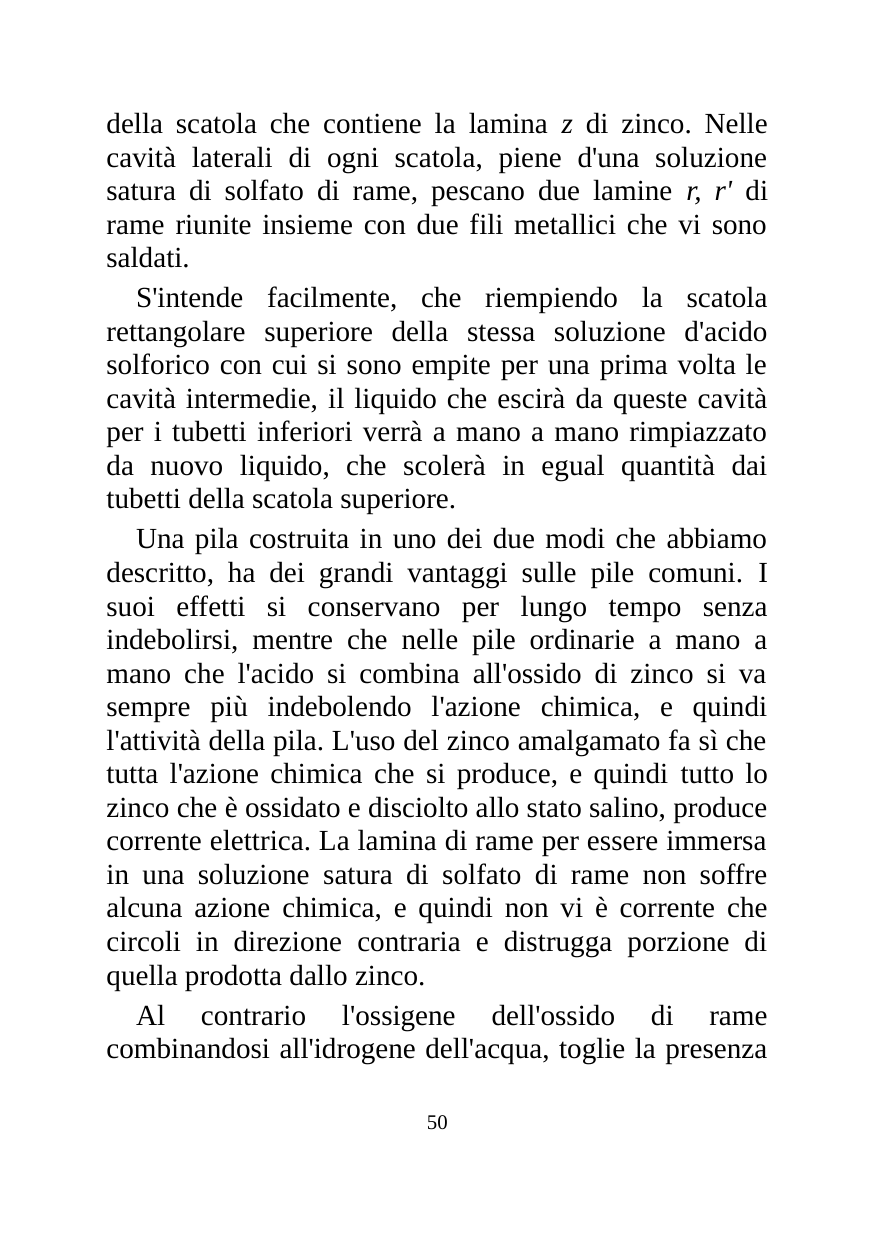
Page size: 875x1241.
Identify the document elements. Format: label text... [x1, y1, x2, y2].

text Una pila costruita in uno dei due modi che abbiamo descritto, ha dei grandi vantaggi sulle pile comuni. I suoi effetti si conservano per lungo tempo senza indebolirsi, mentre che nelle pile ordinarie a mano a mano che l'acido si combina all'ossido di zinco si va sempre più indebolendo l'azione chimica, e quindi l'attività della pila. L'uso del zinco amalgamato fa sì che tutta l'azione chimica che si produce, e quindi tutto lo zinco che è ossidato e disciolto allo stato salino, produce corrente elettrica. La lamina di rame per essere immersa in una soluzione satura di solfato di rame non soffre alcuna azione chimica, e quindi non vi è corrente che circoli in direzione contraria e distrugga porzione di quella prodotta dallo zinco. [106, 522, 768, 991]
text S'intende facilmente, che riempiendo la scatola rettangolare superiore della stessa soluzione d'acido solforico con cui si sono empite per una prima volta le cavità intermedie, il liquido che escirà da queste cavità per i tubetti inferiori verrà a mano a mano rimpiazzato da nuovo liquido, che scolerà in egual quantità dai tubetti della scatola superiore. [106, 280, 768, 515]
text della scatola che contiene la lamina z di zinco. Nelle cavità laterali di ogni scatola, piene d'una soluzione satura di solfato di rame, pescano due lamine r, r' di rame riunite insieme con due fili metallici che vi sono saldati. [106, 106, 768, 274]
text Al contrario l'ossigene dell'ossido di rame combinandosi all'idrogene dell'acqua, toglie la presenza [106, 998, 768, 1065]
